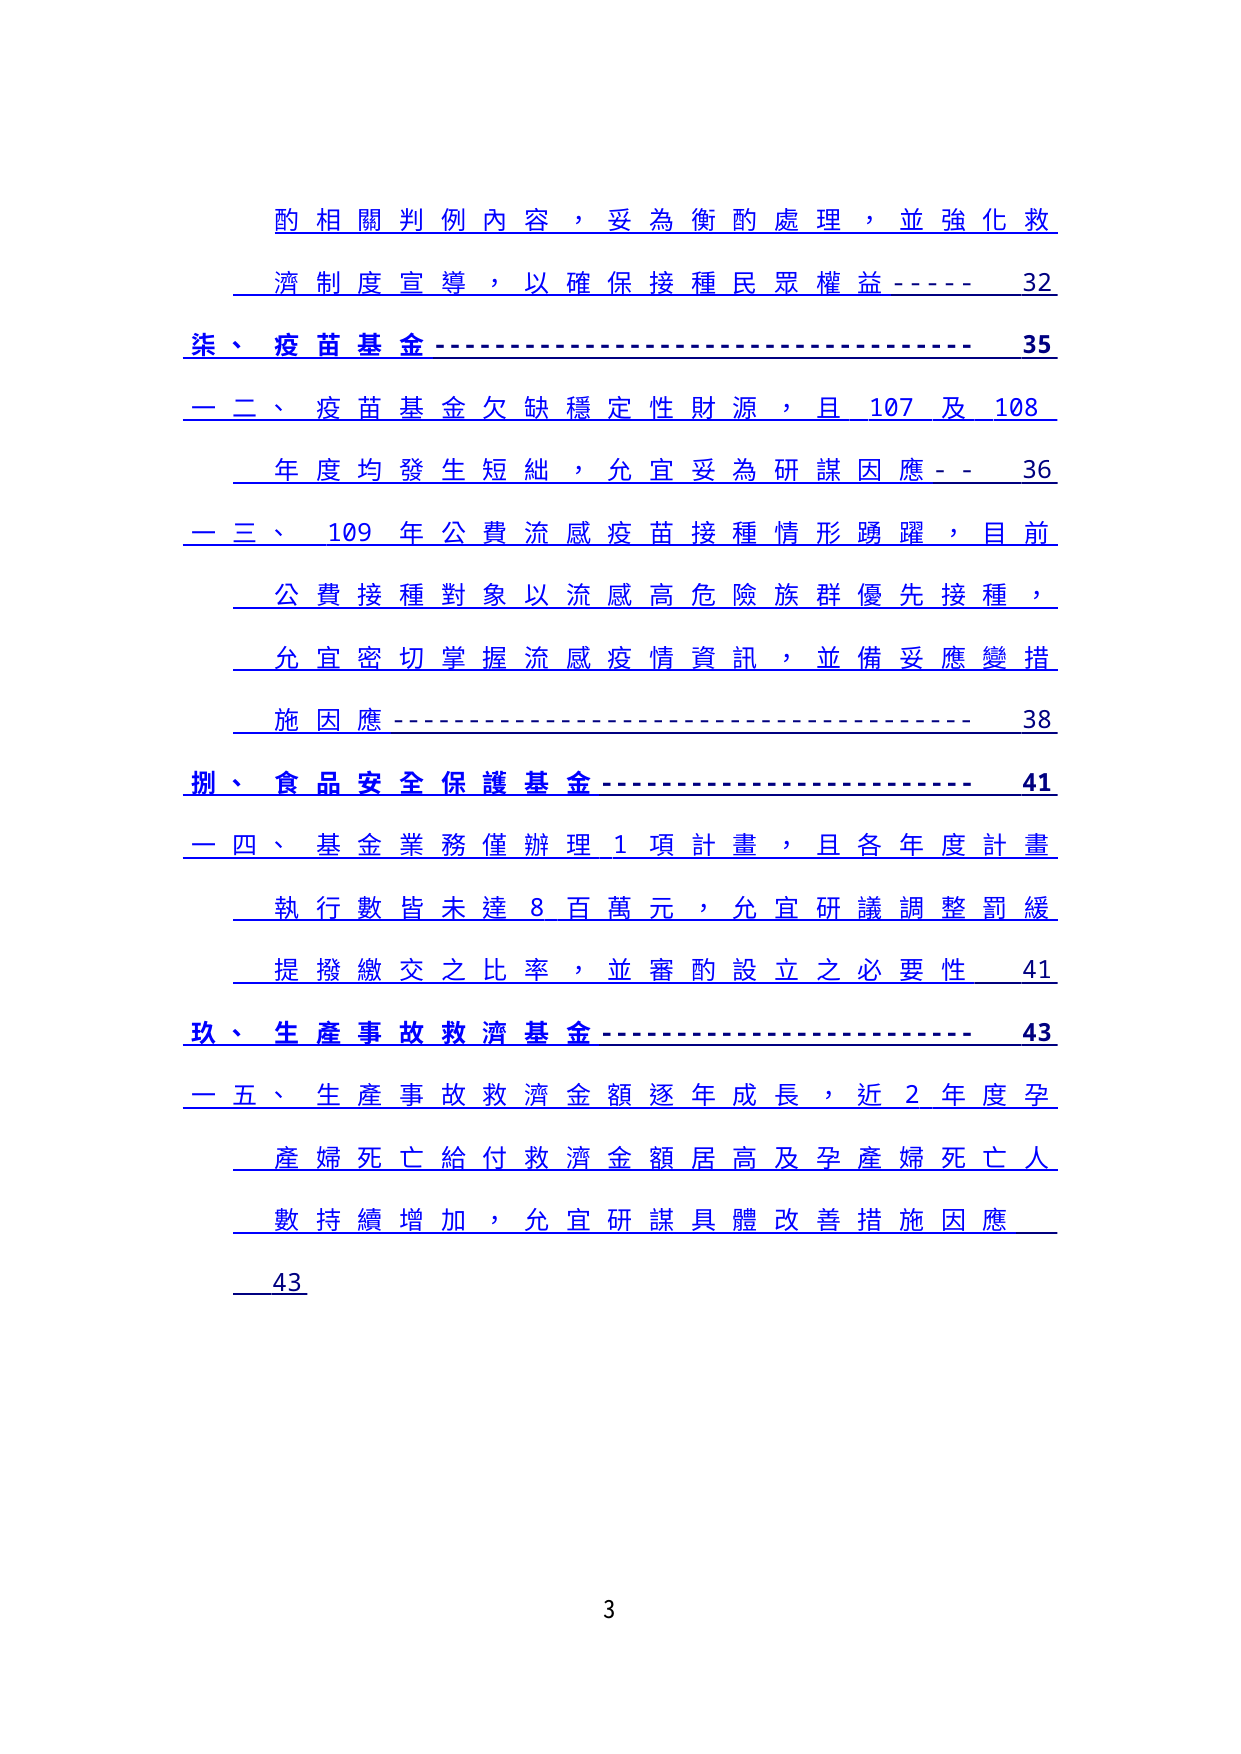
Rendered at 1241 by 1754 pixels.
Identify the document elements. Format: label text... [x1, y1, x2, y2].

text 公費接種對象以流感高危險族群優先接種，允宜密切掌握流感疫情資訊，並備妥應變措施因應 38 [183, 546, 1058, 740]
text 酌相關判例內容，妥為衡酌處理，並強化救濟制度宣導，以確保接種民眾權益 32 [183, 177, 1058, 302]
text [183, 796, 1058, 802]
text 一三、109年公費流感疫苗接種情形踴躍，目前 [183, 490, 1058, 544]
text 一二、疫苗基金欠缺穩定性財源，且107及108 [183, 365, 1058, 419]
text 一四、基金業務僅辦理1項計畫，且各年度計畫 [183, 802, 1058, 857]
text 一五、生產事故救濟金額逐年成長，近2年度孕 [183, 1052, 1058, 1107]
text 年度均發生短絀，允宜妥為研謀因應 36 [183, 421, 1058, 490]
text 柒、疫苗基金 35 [183, 302, 1058, 357]
text 玖、生產事故救濟基金 43 [183, 990, 1058, 1044]
text 執行數皆未達8百萬元，允宜研議調整罰緩提撥繳交之比率，並審酌設立之必要性 41 [183, 859, 1058, 990]
text 產婦死亡給付救濟金額居高及孕產婦死亡人數持續增加，允宜研謀具體改善措施因應 43 [183, 1109, 1058, 1302]
text 捌、食品安全保護基金 41 [183, 740, 1058, 794]
text [183, 359, 1058, 365]
text [183, 1046, 1058, 1052]
